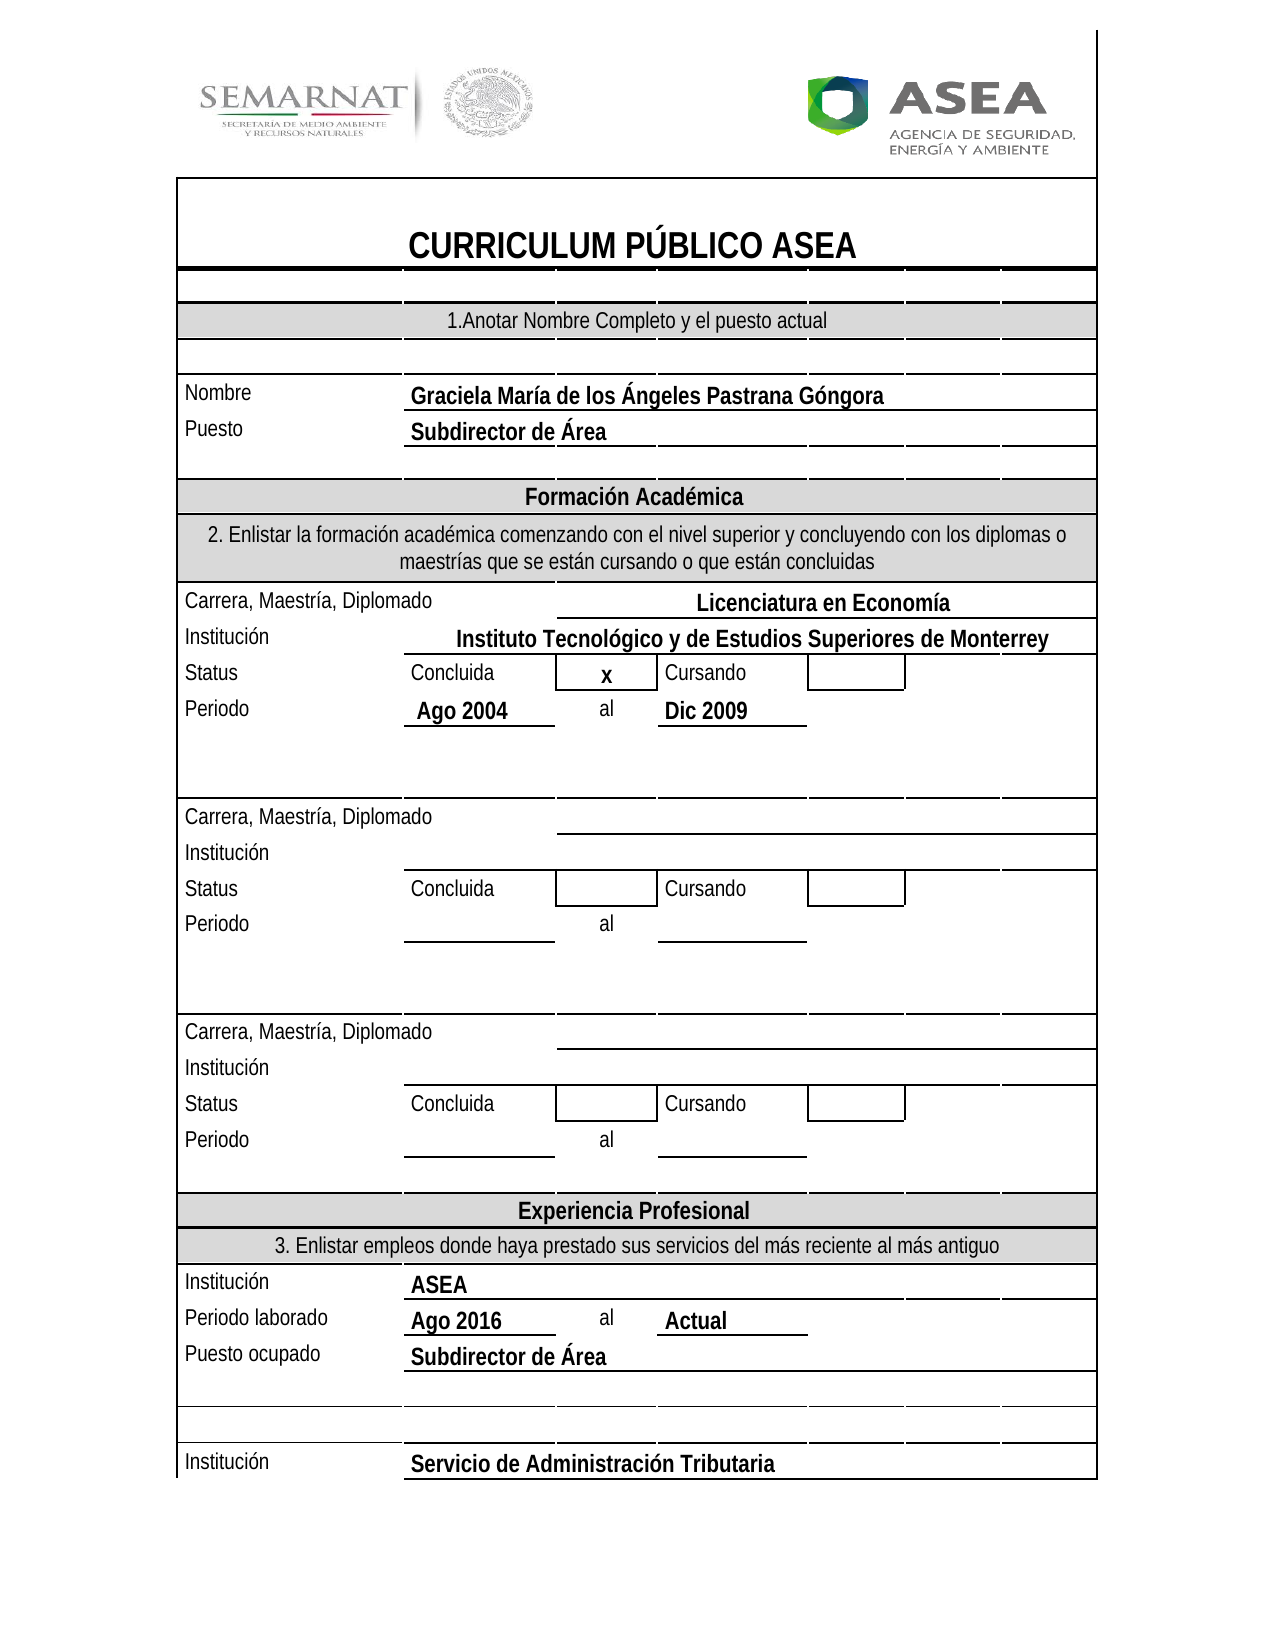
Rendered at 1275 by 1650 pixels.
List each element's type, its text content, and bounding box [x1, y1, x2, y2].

table_cell Ago 2016 [404, 1300, 556, 1334]
table_cell Periodo laborado [178, 1298, 402, 1334]
table_cell [404, 1158, 555, 1192]
table_cell Periodo [178, 905, 402, 941]
table_cell Status [178, 653, 402, 689]
table_cell [404, 340, 555, 373]
table_cell [906, 1086, 1000, 1120]
table_cell [404, 1120, 556, 1156]
table_cell Dic 2009 [657, 689, 808, 725]
table_cell [809, 1158, 904, 1192]
table_cell [1002, 691, 1096, 725]
table_cell [657, 905, 808, 941]
table_cell Concluida [404, 1086, 555, 1120]
table_cell [906, 727, 1000, 761]
table_cell [809, 655, 904, 689]
table_cell Status [178, 869, 402, 904]
table_cell [1002, 1158, 1096, 1192]
table_cell Institución [178, 1048, 402, 1084]
table_cell Institución [178, 617, 402, 653]
table_cell al [556, 1300, 657, 1334]
table_cell [658, 1158, 807, 1192]
table_cell [906, 447, 1000, 478]
table_cell [1002, 871, 1096, 904]
table_cell [1002, 447, 1096, 478]
table_cell [1002, 943, 1096, 976]
table_cell [1002, 1086, 1096, 1120]
table_cell [657, 1120, 808, 1156]
table_cell Periodo [178, 1120, 402, 1156]
table_cell [658, 727, 807, 761]
table_cell [178, 1370, 402, 1406]
table_cell [404, 727, 555, 761]
table_cell Concluida [404, 655, 555, 689]
table_cell [808, 1122, 904, 1156]
table_header CURRICULUM PÚBLICO ASEA [178, 179, 1096, 266]
table_cell Institución [178, 1443, 402, 1478]
table_cell [658, 271, 807, 301]
table_cell Carrera, Maestría, Diplomado [178, 583, 555, 617]
table_cell [1002, 907, 1096, 941]
table_cell [809, 1407, 904, 1442]
table_cell Cursando [658, 871, 807, 904]
table_cell [809, 979, 904, 1012]
table_cell [404, 763, 555, 797]
table_cell [557, 340, 656, 373]
table_cell [404, 447, 555, 478]
table_cell [809, 340, 904, 373]
table_cell x [557, 655, 656, 689]
table_cell [178, 271, 402, 301]
table_cell [658, 943, 807, 976]
table_cell Puesto ocupado [178, 1334, 402, 1370]
table_cell [178, 979, 402, 1012]
table_cell [1002, 340, 1096, 373]
table_cell ASEA [404, 1265, 1096, 1298]
table_cell [557, 1158, 656, 1192]
table_cell Puesto [178, 409, 402, 445]
table_cell Experiencia Profesional [178, 1194, 1096, 1226]
table_cell [178, 763, 402, 797]
table_cell [809, 1086, 904, 1120]
table_cell 3. Enlistar empleos donde haya prestado sus servicios del más reciente al más antiguo [178, 1229, 1096, 1262]
table_cell [906, 979, 1000, 1012]
table_cell [809, 943, 904, 976]
table_cell [1002, 271, 1096, 301]
table_cell [1002, 1122, 1096, 1156]
table_cell [658, 763, 807, 797]
table_cell [809, 271, 904, 301]
table_cell [404, 1372, 1096, 1406]
table_cell Servicio de Administración Tributaria [404, 1444, 1096, 1478]
table_cell Carrera, Maestría, Diplomado [178, 1015, 555, 1048]
table_cell [906, 691, 1000, 725]
table_cell [557, 799, 1096, 833]
table_cell [906, 1122, 1000, 1156]
table_cell Institución [178, 1265, 402, 1298]
table_cell 1.Anotar Nombre Completo y el puesto actual [178, 304, 1096, 337]
table_cell Instituto Tecnológico y de Estudios Superiores de Monterrey [404, 617, 1096, 653]
table_cell Subdirector de Área [404, 411, 1096, 445]
table_cell [809, 763, 904, 797]
table_cell [178, 445, 402, 478]
table_cell [557, 727, 656, 761]
table_cell Periodo [178, 689, 402, 725]
table_cell [906, 871, 1000, 904]
table_cell [404, 905, 556, 941]
table_cell Carrera, Maestría, Diplomado [178, 799, 555, 833]
table_cell [1002, 655, 1096, 689]
table_cell [404, 833, 1096, 869]
table_cell Status [178, 1084, 402, 1120]
table_cell [1002, 1407, 1096, 1442]
table_cell al [556, 1122, 657, 1156]
table_cell [557, 943, 656, 976]
table_cell Nombre [178, 375, 402, 409]
table_cell [178, 1407, 402, 1442]
table_cell [557, 447, 656, 478]
table_cell [906, 1407, 1000, 1442]
table_cell Institución [178, 833, 402, 869]
table_cell [1002, 727, 1096, 761]
table_cell [809, 871, 904, 904]
table_cell [404, 1407, 555, 1442]
table_cell [557, 271, 656, 301]
table_cell Cursando [658, 655, 807, 689]
table_cell [404, 1048, 1096, 1084]
table_cell [808, 1300, 904, 1334]
table_cell Actual [657, 1300, 808, 1334]
table_cell [809, 727, 904, 761]
table_cell [808, 691, 904, 725]
table_cell Licenciatura en Economía [557, 583, 1096, 617]
table_cell [658, 1407, 807, 1442]
table_cell [1002, 979, 1096, 1012]
table_cell [557, 1407, 656, 1442]
table_cell [906, 1158, 1000, 1192]
table_header [177, 30, 1096, 177]
table_cell [178, 340, 402, 373]
table_cell [906, 907, 1000, 941]
table_cell Subdirector de Área [404, 1334, 1096, 1370]
table_cell Cursando [658, 1086, 807, 1120]
table_cell [906, 340, 1000, 373]
table_cell [557, 763, 656, 797]
table_cell [178, 941, 402, 976]
table_cell [557, 1086, 656, 1120]
table_cell Ago 2004 [404, 689, 556, 725]
table_cell [906, 943, 1000, 976]
table_cell [808, 907, 904, 941]
table_cell [1002, 1300, 1096, 1334]
table_cell 2. Enlistar la formación académica comenzando con el nivel superior y concluyendo con los diplomas o maestrías que se están cursando o que están concluidas [178, 515, 1096, 581]
table_cell [404, 943, 555, 976]
table_cell [557, 979, 656, 1012]
table_cell [1002, 763, 1096, 797]
table_cell [404, 979, 555, 1012]
table_cell [658, 447, 807, 478]
table_cell al [556, 907, 657, 941]
table_cell [178, 1156, 402, 1192]
table_cell [809, 447, 904, 478]
table_cell [404, 271, 555, 301]
table_cell Graciela María de los Ángeles Pastrana Góngora [404, 375, 1096, 409]
table_cell [178, 725, 402, 761]
table_cell [557, 871, 656, 904]
table_cell [906, 763, 1000, 797]
table_cell Formación Académica [178, 480, 1096, 512]
table_cell [906, 1300, 1000, 1334]
table_cell Concluida [404, 871, 555, 904]
table_cell [906, 655, 1000, 689]
table_cell al [556, 691, 657, 725]
table_cell [658, 979, 807, 1012]
table_cell [906, 271, 1000, 301]
table_cell [658, 340, 807, 373]
table_cell [557, 1015, 1096, 1048]
